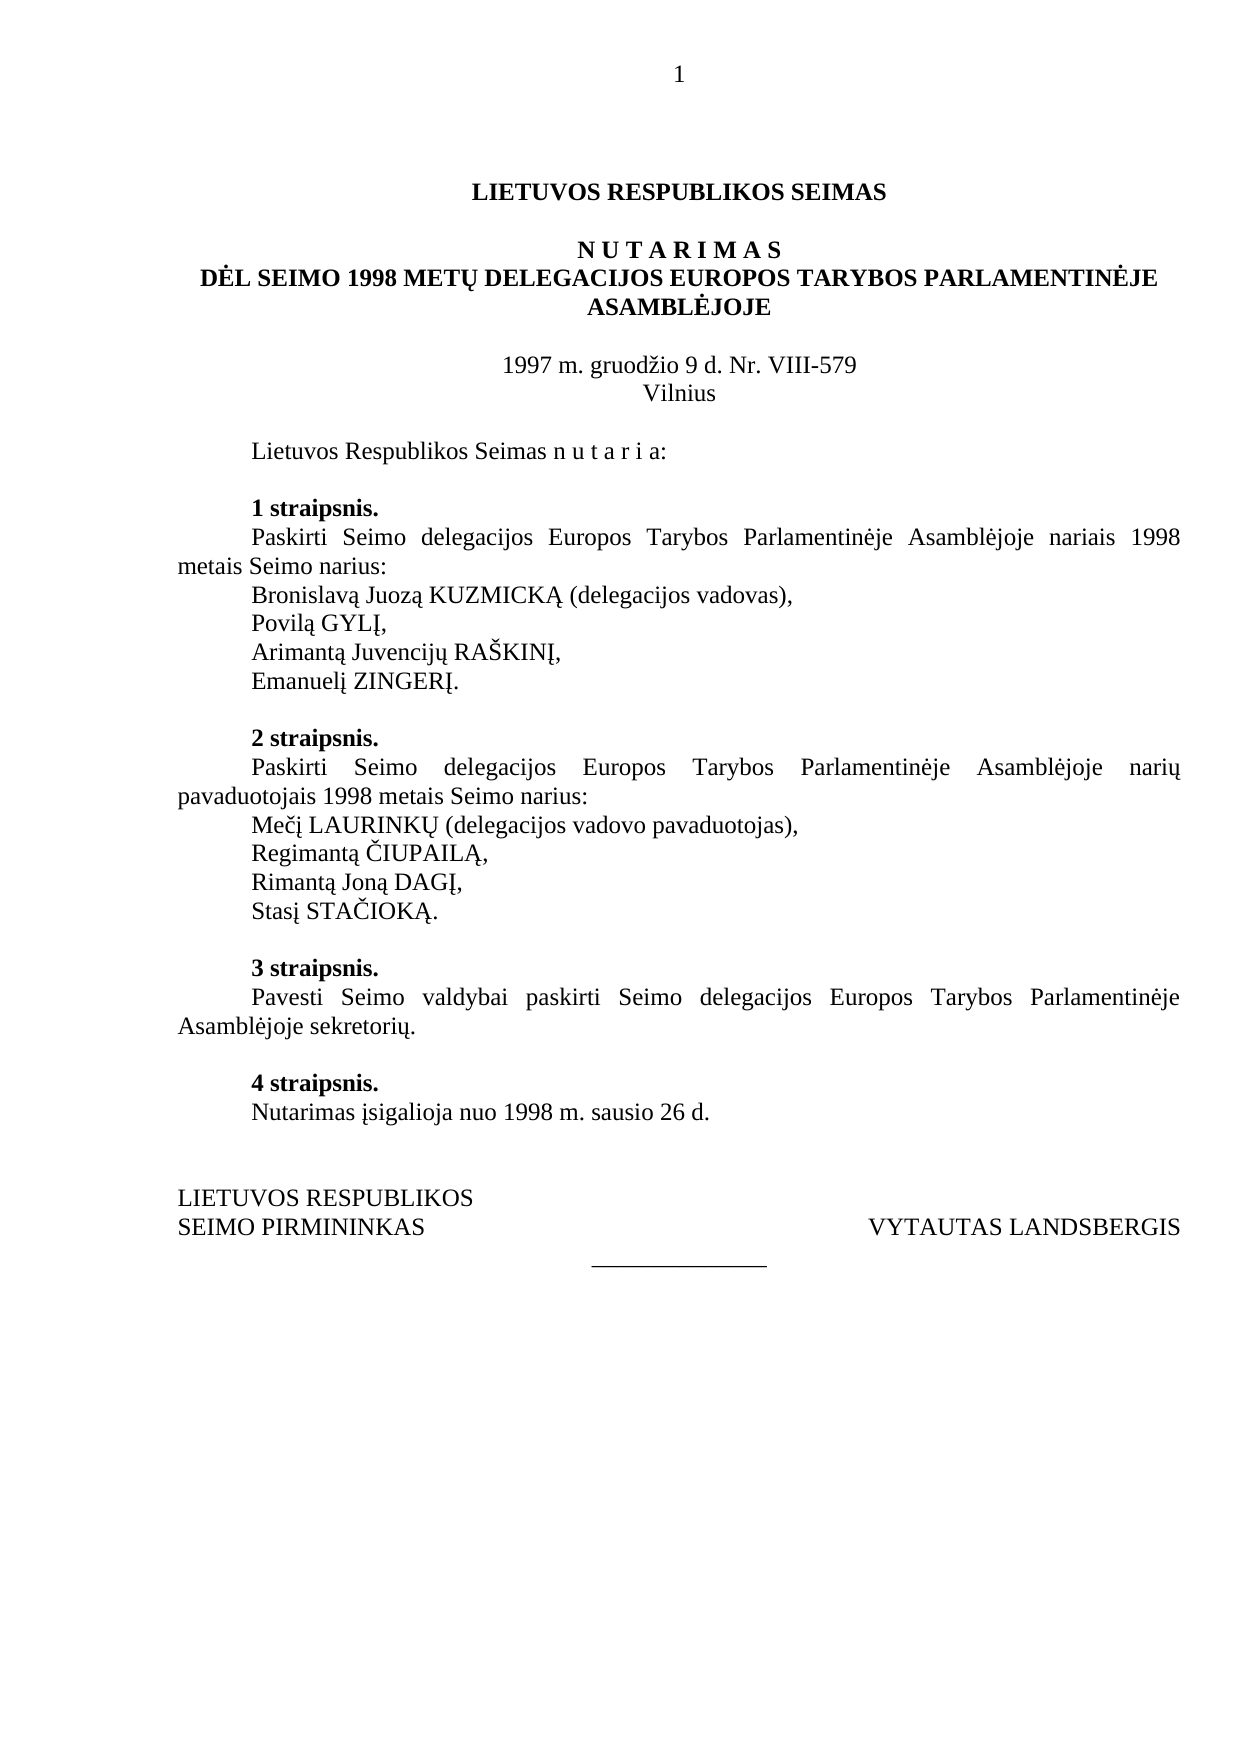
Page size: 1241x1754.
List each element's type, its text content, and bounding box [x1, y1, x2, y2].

text Bronislavą Juozą KUZMICKĄ (delegacijos vadovas), [177, 580, 1181, 608]
text Rimantą Joną DAGĮ, [177, 867, 1181, 896]
text 3 straipsnis. [177, 953, 1181, 982]
text 2 straipsnis. [177, 723, 1181, 752]
text LIETUVOS RESPUBLIKOS SEIMAS [177, 177, 1181, 206]
text Mečį LAURINKŲ (delegacijos vadovo pavaduotojas), [177, 810, 1181, 838]
text Povilą GYLĮ, [177, 608, 1181, 637]
text Arimantą Juvencijų RAŠKINĮ, [177, 637, 1181, 666]
text N U T A R I M A S [177, 235, 1181, 263]
text LIETUVOS RESPUBLIKOS [177, 1183, 1181, 1212]
text DĖL SEIMO 1998 METŲ DELEGACIJOS EUROPOS TARYBOS PARLAMENTINĖJE ASAMBLĖJOJE [177, 263, 1181, 321]
text ______________ [177, 1241, 1181, 1270]
text SEIMO PIRMININKAS VYTAUTAS LANDSBERGIS [177, 1212, 1181, 1241]
text Emanuelį ZINGERĮ. [177, 666, 1181, 695]
text 1997 m. gruodžio 9 d. Nr. VIII-579 [177, 350, 1181, 378]
text Vilnius [177, 378, 1181, 407]
text Paskirti Seimo delegacijos Europos Tarybos Parlamentinėje Asamblėjoje nariais 1998 metais Seimo narius: [177, 522, 1181, 580]
text Pavesti Seimo valdybai paskirti Seimo delegacijos Europos Tarybos Parlamentinėje Asamblėjoje sekretorių. [177, 982, 1181, 1040]
text Regimantą ČIUPAILĄ, [177, 838, 1181, 867]
text Nutarimas įsigalioja nuo 1998 m. sausio 26 d. [177, 1097, 1181, 1126]
text 1 straipsnis. [177, 493, 1181, 522]
text Paskirti Seimo delegacijos Europos Tarybos Parlamentinėje Asamblėjoje narių pavaduotojais 1998 metais Seimo narius: [177, 752, 1181, 810]
text Stasį STAČIOKĄ. [177, 896, 1181, 925]
text Lietuvos Respublikos Seimas nutaria: [177, 436, 1181, 465]
text 4 straipsnis. [177, 1068, 1181, 1097]
